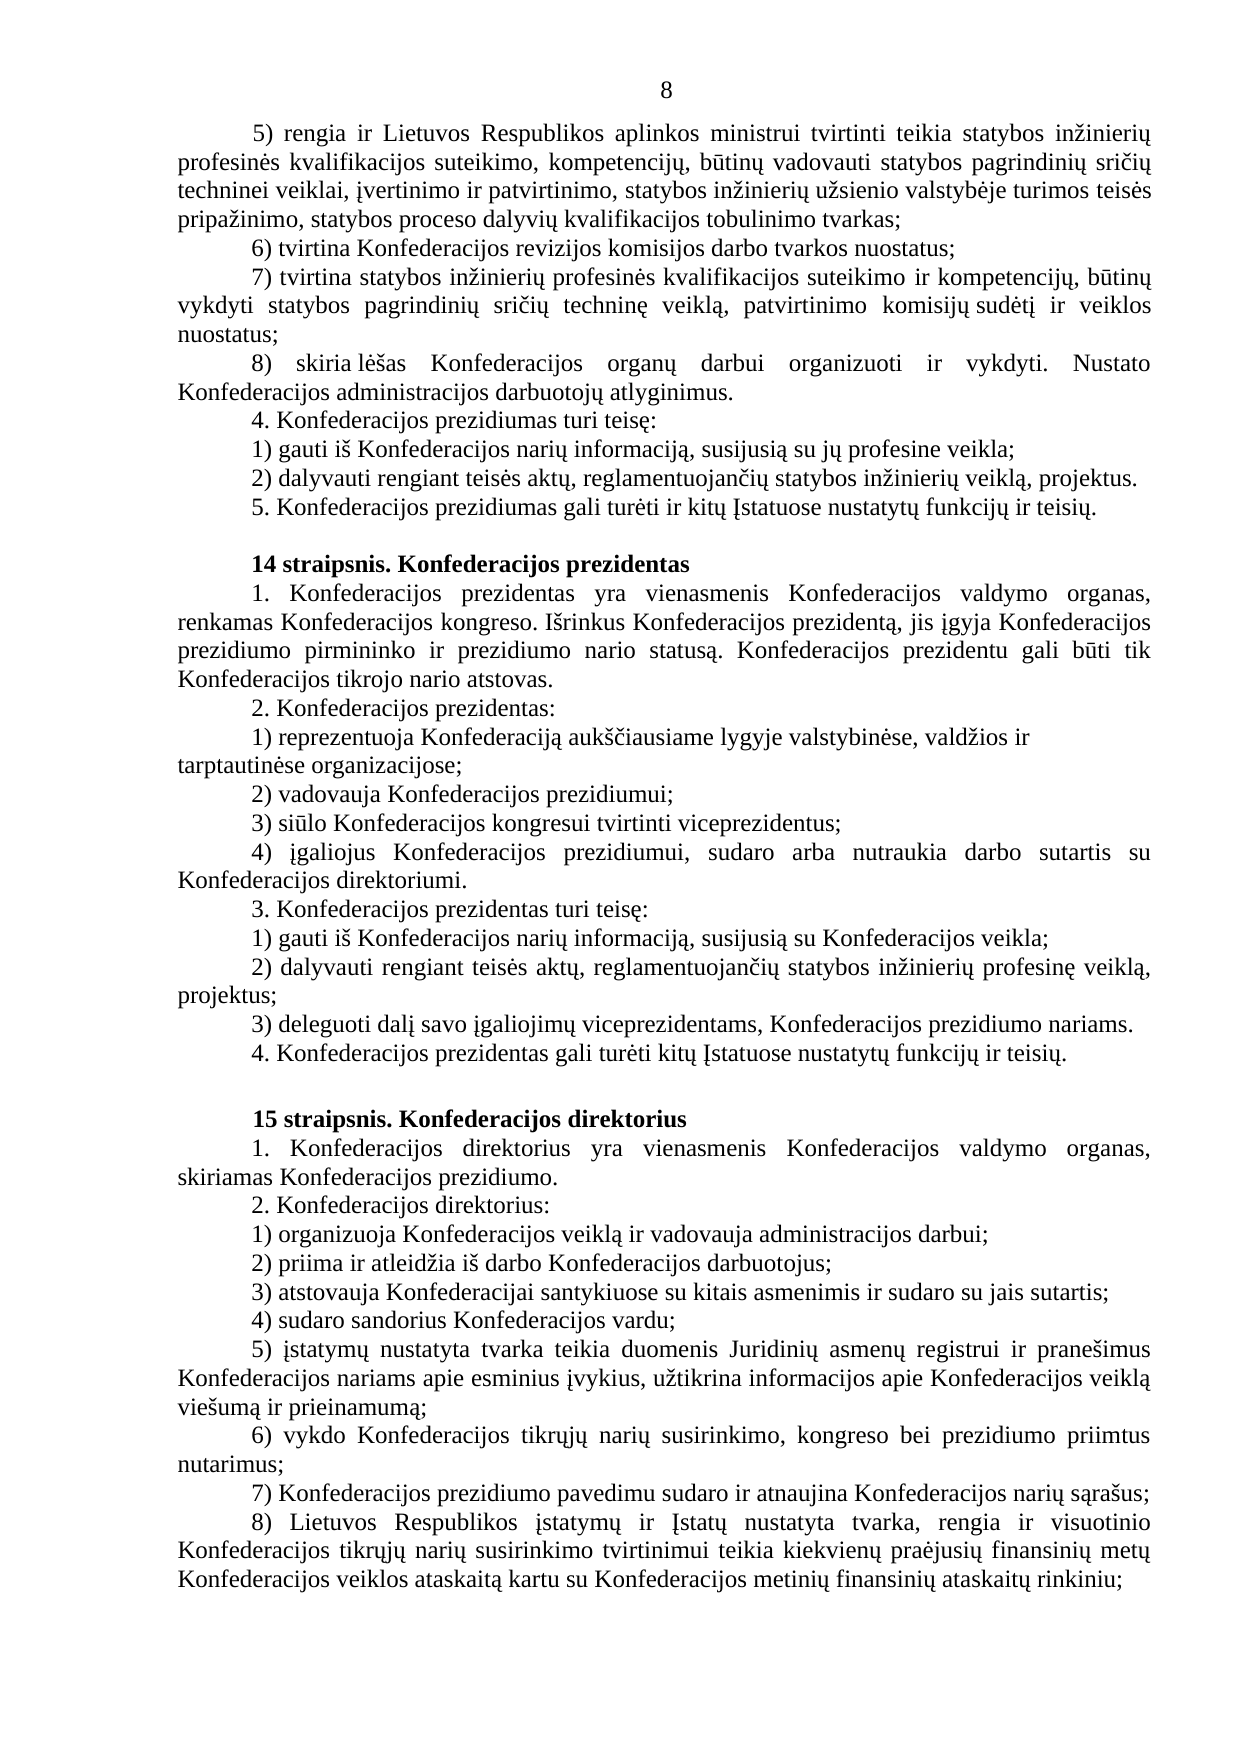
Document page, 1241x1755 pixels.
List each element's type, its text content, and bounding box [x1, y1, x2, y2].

text 3) deleguoti dalį savo įgaliojimų viceprezidentams, Konfederacijos prezidiumo nariams. [177, 1009, 1152, 1038]
text 4. Konfederacijos prezidiumas turi teisę: [177, 406, 1152, 434]
text 14 straipsnis. Konfederacijos prezidentas [177, 549, 1152, 578]
text 6) tvirtina Konfederacijos revizijos komisijos darbo tvarkos nuostatus; [177, 233, 1152, 262]
text 3) siūlo Konfederacijos kongresui tvirtinti viceprezidentus; [177, 808, 1152, 837]
text 1) gauti iš Konfederacijos narių informaciją, susijusią su Konfederacijos veikla; [177, 923, 1152, 952]
text 6) vykdo Konfederacijos tikrųjų narių susirinkimo, kongreso bei prezidiumo priimtus nutarimus; [177, 1420, 1152, 1478]
text 4) sudaro sandorius Konfederacijos vardu; [177, 1305, 1152, 1334]
text 1) reprezentuoja Konfederaciją aukščiausiame lygyje valstybinėse, valdžios ir tarptautinėse organizacijose; [177, 722, 1152, 779]
text 1. Konfederacijos prezidentas yra vienasmenis Konfederacijos valdymo organas, renkamas Konfederacijos kongreso. Išrinkus Konfederacijos prezidentą, jis įgyja Konfederacijos prezidiumo pirmininko ir prezidiumo nario statusą. Konfederacijos prezidentu gali būti tik Konfederacijos tikrojo nario atstovas. [177, 578, 1152, 693]
text 1. Konfederacijos direktorius yra vienasmenis Konfederacijos valdymo organas, skiriamas Konfederacijos prezidiumo. [177, 1133, 1152, 1190]
text 2) dalyvauti rengiant teisės aktų, reglamentuojančių statybos inžinierių profesinę veiklą, projektus; [177, 952, 1152, 1009]
text 5) įstatymų nustatyta tvarka teikia duomenis Juridinių asmenų registrui ir pranešimus Konfederacijos nariams apie esminius įvykius, užtikrina informacijos apie Konfederacijos veiklą viešumą ir prieinamumą; [177, 1334, 1152, 1420]
text 4) įgaliojus Konfederacijos prezidiumui, sudaro arba nutraukia darbo sutartis su Konfederacijos direktoriumi. [177, 837, 1152, 894]
text 5) rengia ir Lietuvos Respublikos aplinkos ministrui tvirtinti teikia statybos inžinierių profesinės kvalifikacijos suteikimo, kompetencijų, būtinų vadovauti statybos pagrindinių sričių techninei veiklai, įvertinimo ir patvirtinimo, statybos inžinierių užsienio valstybėje turimos teisės pripažinimo, statybos proceso dalyvių kvalifikacijos tobulinimo tvarkas; [177, 118, 1152, 233]
text 2) dalyvauti rengiant teisės aktų, reglamentuojančių statybos inžinierių veiklą, projektus. [177, 463, 1152, 492]
text 4. Konfederacijos prezidentas gali turėti kitų Įstatuose nustatytų funkcijų ir teisių. [177, 1038, 1152, 1067]
text 2) priima ir atleidžia iš darbo Konfederacijos darbuotojus; [177, 1248, 1152, 1277]
text 2) vadovauja Konfederacijos prezidiumui; [177, 779, 1152, 808]
text 1) gauti iš Konfederacijos narių informaciją, susijusią su jų profesine veikla; [177, 434, 1152, 463]
text 1) organizuoja Konfederacijos veiklą ir vadovauja administracijos darbui; [177, 1219, 1152, 1248]
text 8) Lietuvos Respublikos įstatymų ir Įstatų nustatyta tvarka, rengia ir visuotinio Konfederacijos tikrųjų narių susirinkimo tvirtinimui teikia kiekvienų praėjusių finansinių metų Konfederacijos veiklos ataskaitą kartu su Konfederacijos metinių finansinių ataskaitų rinkiniu; [177, 1507, 1152, 1593]
text 15 straipsnis. Konfederacijos direktorius [177, 1104, 1152, 1133]
text 3) atstovauja Konfederacijai santykiuose su kitais asmenimis ir sudaro su jais sutartis; [177, 1277, 1152, 1305]
text 7) tvirtina statybos inžinierių profesinės kvalifikacijos suteikimo ir kompetencijų, būtinų vykdyti statybos pagrindinių sričių techninę veiklą, patvirtinimo komisijų sudėtį ir veiklos nuostatus; [177, 262, 1152, 348]
text 2. Konfederacijos prezidentas: [177, 693, 1152, 722]
text 8) skiria lėšas Konfederacijos organų darbui organizuoti ir vykdyti. Nustato Konfederacijos administracijos darbuotojų atlyginimus. [177, 348, 1152, 406]
text 5. Konfederacijos prezidiumas gali turėti ir kitų Įstatuose nustatytų funkcijų ir teisių. [177, 492, 1152, 521]
text 7) Konfederacijos prezidiumo pavedimu sudaro ir atnaujina Konfederacijos narių sąrašus; [177, 1478, 1152, 1507]
text 3. Konfederacijos prezidentas turi teisę: [177, 894, 1152, 923]
text 2. Konfederacijos direktorius: [177, 1190, 1152, 1219]
